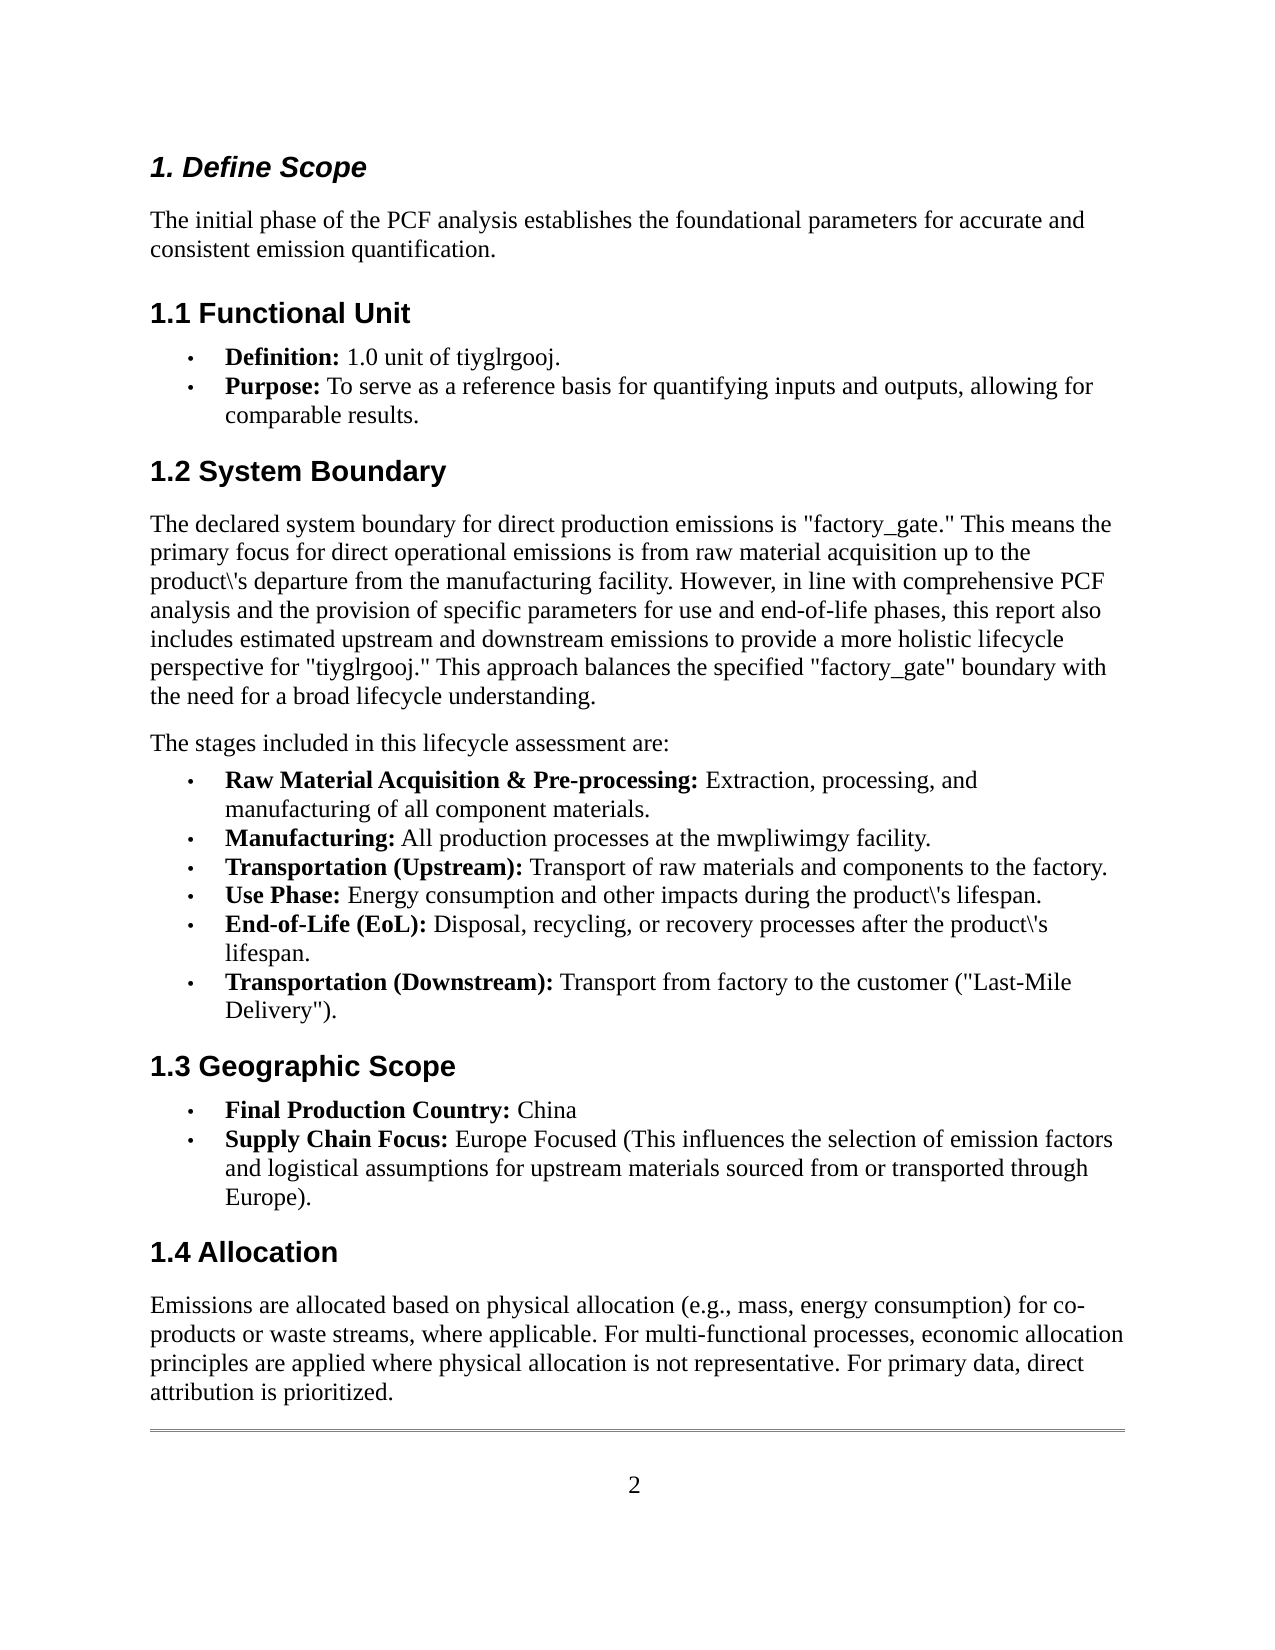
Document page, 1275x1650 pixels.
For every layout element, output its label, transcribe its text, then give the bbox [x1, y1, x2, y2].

list Raw Material Acquisition & Pre-processing: Extraction, processing, and manufacturing of all component materials. [187, 766, 1125, 823]
text The stages included in this lifecycle assessment are: [150, 728, 1125, 757]
subtitle 1.1 Functional Unit [150, 296, 1125, 330]
list Definition: 1.0 unit of tiyglrgooj. [187, 342, 1125, 371]
list Supply Chain Focus: Europe Focused (This influences the selection of emission factors and logistical assumptions for upstream materials sourced from or transported through Europe). [187, 1124, 1125, 1210]
list End-of-Life (EoL): Disposal, recycling, or recovery processes after the product\'s lifespan. [187, 909, 1125, 967]
list Manufacturing: All production processes at the mwpliwimgy facility. [187, 823, 1125, 852]
subtitle 1.3 Geographic Scope [150, 1049, 1125, 1083]
text The declared system boundary for direct production emissions is "factory_gate." This means the primary focus for direct operational emissions is from raw material acquisition up to the product\'s departure from the manufacturing facility. However, in line with comprehensive PCF analysis and the provision of specific parameters for use and end-of-life phases, this report also includes estimated upstream and downstream emissions to provide a more holistic lifecycle perspective for "tiyglrgooj." This approach balances the specified "factory_gate" boundary with the need for a broad lifecycle understanding. [150, 509, 1125, 710]
list Use Phase: Energy consumption and other impacts during the product\'s lifespan. [187, 881, 1125, 909]
list Purpose: To serve as a reference basis for quantifying inputs and outputs, allowing for comparable results. [187, 371, 1125, 429]
subtitle 1.4 Allocation [150, 1235, 1125, 1269]
list Transportation (Upstream): Transport of raw materials and components to the factory. [187, 852, 1125, 881]
subtitle 1. Define Scope [150, 150, 1125, 183]
list Final Production Country: China [187, 1095, 1125, 1124]
text Emissions are allocated based on physical allocation (e.g., mass, energy consumption) for co-products or waste streams, where applicable. For multi-functional processes, economic allocation principles are applied where physical allocation is not representative. For primary data, direct attribution is prioritized. [150, 1290, 1125, 1405]
subtitle 1.2 System Boundary [150, 454, 1125, 487]
list Transportation (Downstream): Transport from factory to the customer ("Last-Mile Delivery"). [187, 967, 1125, 1024]
text The initial phase of the PCF analysis establishes the foundational parameters for accurate and consistent emission quantification. [150, 205, 1125, 262]
